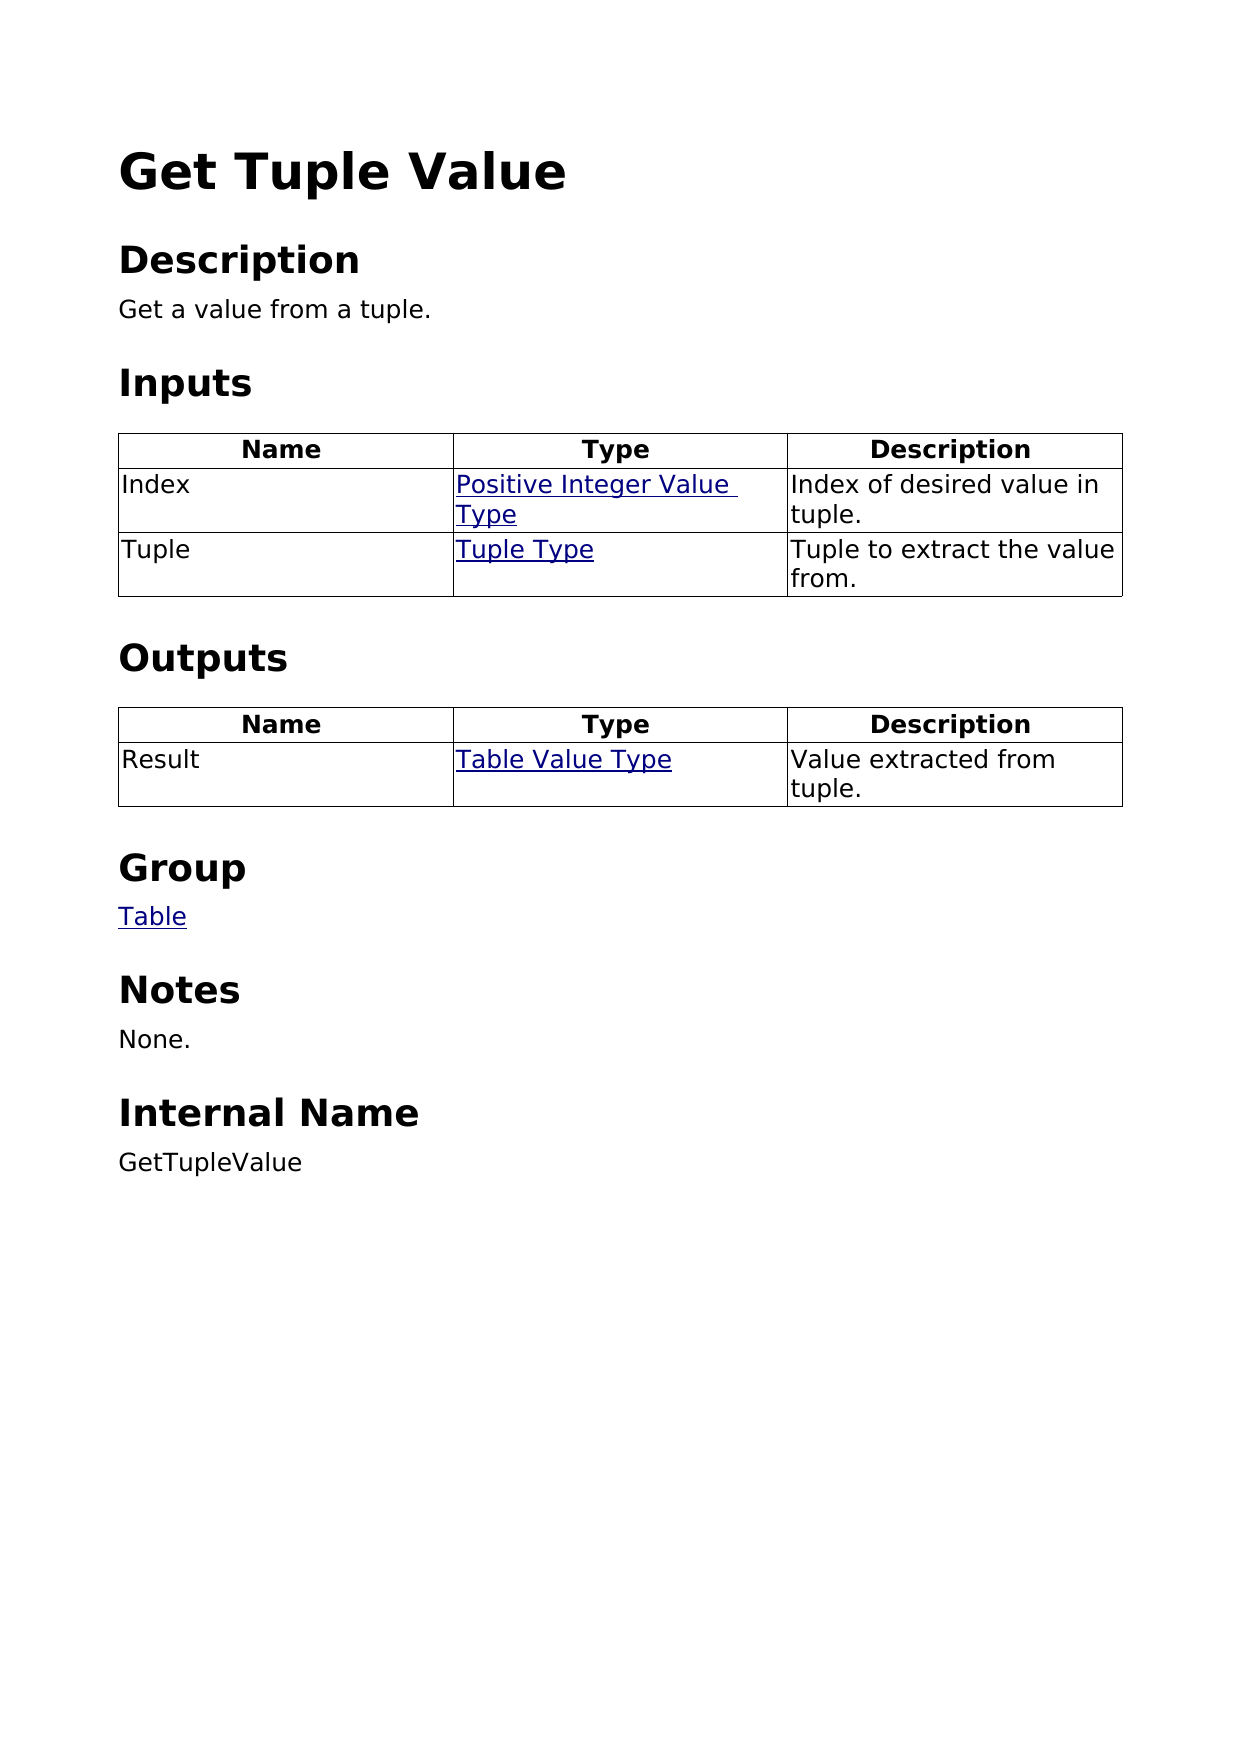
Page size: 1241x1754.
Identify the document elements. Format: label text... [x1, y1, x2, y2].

text GetTupleValue [118, 1148, 1122, 1177]
table_cell Index [119, 469, 453, 532]
table_cell Result [119, 743, 453, 806]
table_header Type [454, 708, 787, 742]
subtitle Inputs [118, 362, 1122, 405]
table_cell Tuple to extract the value from. [788, 533, 1122, 596]
subtitle Internal Name [118, 1092, 1122, 1136]
table_cell Tuple [119, 533, 453, 596]
table_header Type [454, 434, 787, 468]
subtitle Description [118, 239, 1122, 282]
subtitle Outputs [118, 636, 1122, 680]
table_cell Table Value Type [454, 743, 787, 806]
table_header Name [119, 708, 453, 742]
table_cell Tuple Type [454, 533, 787, 596]
text None. [118, 1025, 1122, 1054]
table_cell Index of desired value in tuple. [788, 469, 1122, 532]
subtitle Notes [118, 969, 1122, 1013]
table_header Description [788, 708, 1122, 742]
subtitle Group [118, 846, 1122, 890]
table_cell Value extracted from tuple. [788, 743, 1122, 806]
subtitle Get Tuple Value [118, 143, 1122, 201]
table_cell Positive Integer Value Type [454, 469, 787, 532]
text Table [118, 902, 1122, 932]
text Get a value from a tuple. [118, 295, 1122, 324]
table_header Description [788, 434, 1122, 468]
table_header Name [119, 434, 453, 468]
